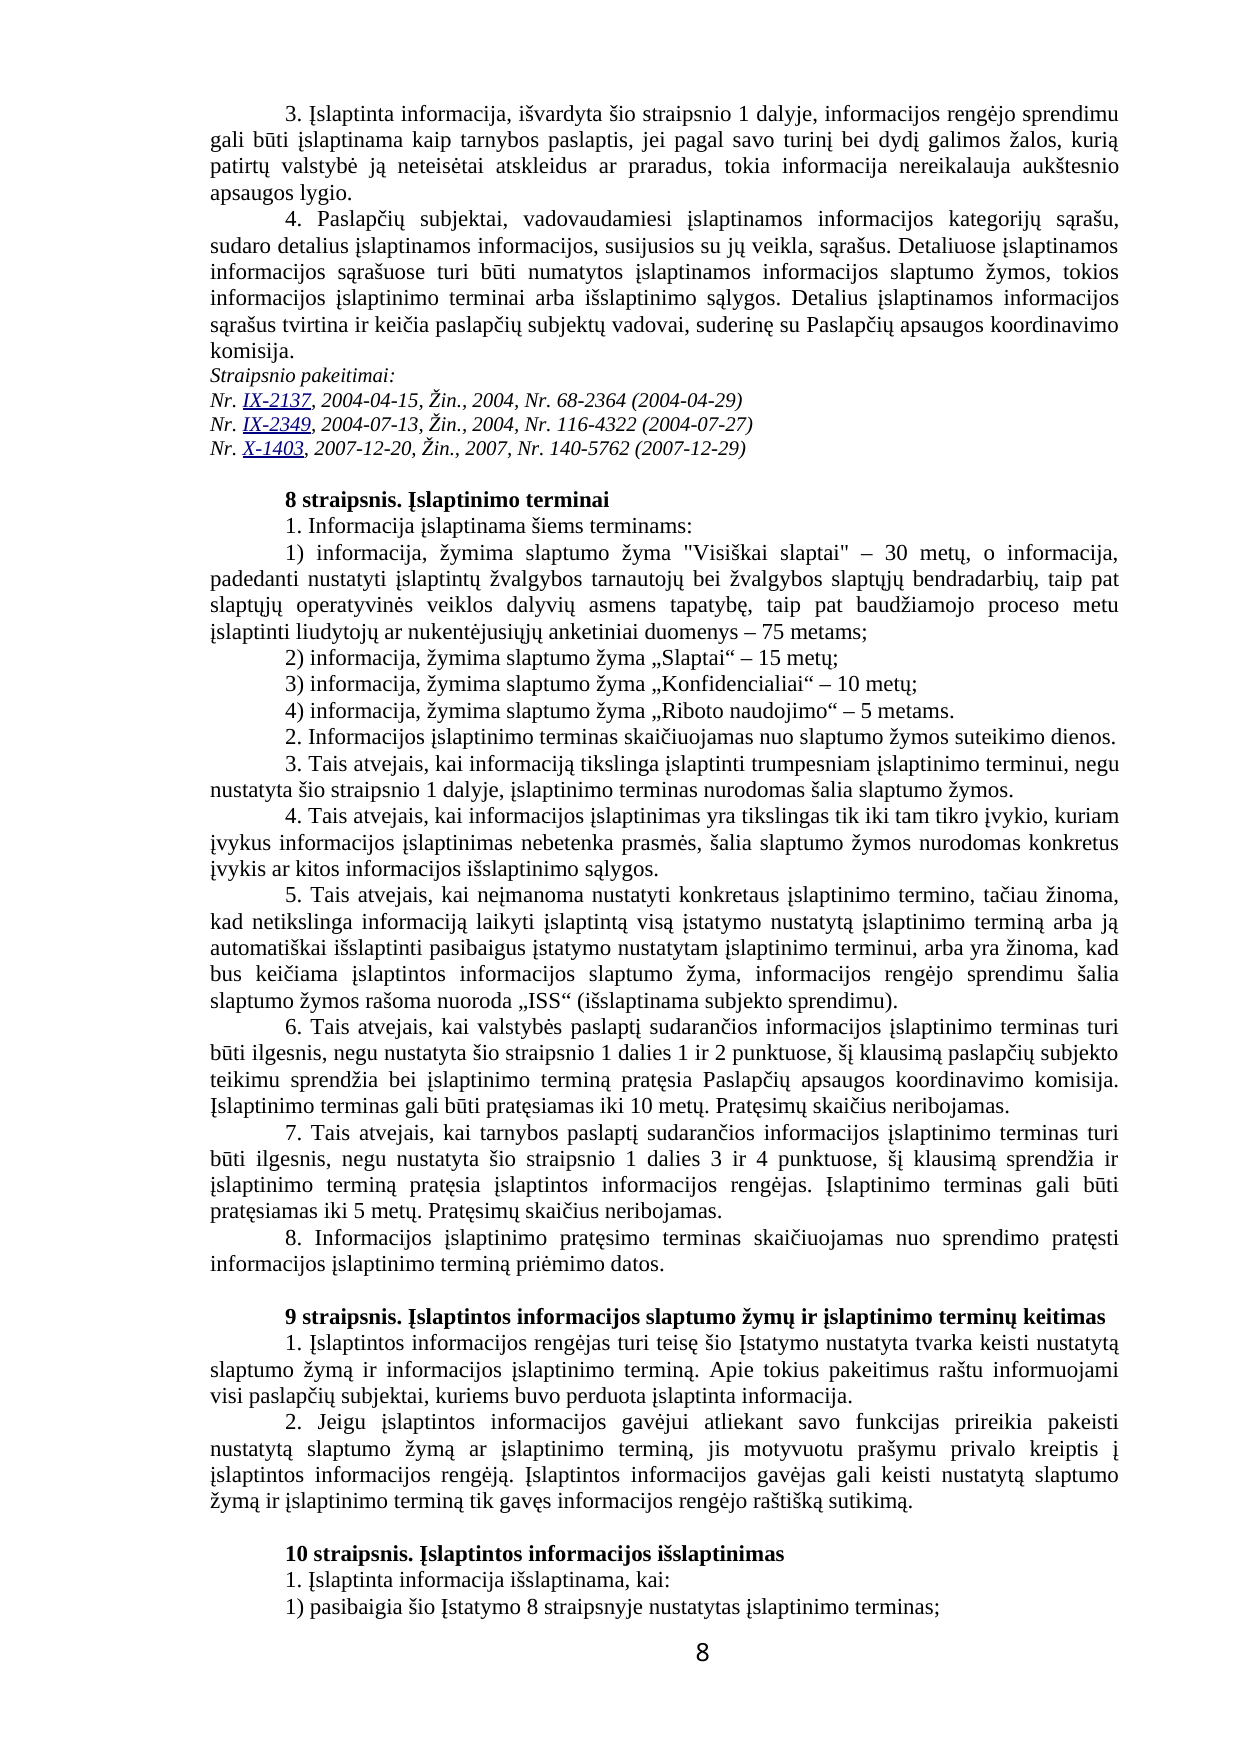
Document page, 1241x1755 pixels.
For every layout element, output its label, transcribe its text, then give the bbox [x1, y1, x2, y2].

text 3. Tais atvejais, kai informaciją tikslinga įslaptinti trumpesniam įslaptinimo terminui, negu nustatyta šio straipsnio 1 dalyje, įslaptinimo terminas nurodomas šalia slaptumo žymos. [210, 749, 1120, 802]
text 10 straipsnis. Įslaptintos informacijos išslaptinimas [210, 1540, 1120, 1567]
text 4. Paslapčių subjektai, vadovaudamiesi įslaptinamos informacijos kategorijų sąrašu, sudaro detalius įslaptinamos informacijos, susijusios su jų veikla, sąrašus. Detaliuose įslaptinamos informacijos sąrašuose turi būti numatytos įslaptinamos informacijos slaptumo žymos, tokios informacijos įslaptinimo terminai arba išslaptinimo sąlygos. Detalius įslaptinamos informacijos sąrašus tvirtina ir keičia paslapčių subjektų vadovai, suderinę su Paslapčių apsaugos koordinavimo komisija. [210, 205, 1120, 363]
text 1) informacija, žymima slaptumo žyma "Visiškai slaptai" – 30 metų, o informacija, padedanti nustatyti įslaptintų žvalgybos tarnautojų bei žvalgybos slaptųjų bendradarbių, taip pat slaptųjų operatyvinės veiklos dalyvių asmens tapatybę, taip pat baudžiamojo proceso metu įslaptinti liudytojų ar nukentėjusiųjų anketiniai duomenys – 75 metams; [210, 539, 1120, 644]
text 1) pasibaigia šio Įstatymo 8 straipsnyje nustatytas įslaptinimo terminas; [210, 1593, 1120, 1619]
text 3. Įslaptinta informacija, išvardyta šio straipsnio 1 dalyje, informacijos rengėjo sprendimu gali būti įslaptinama kaip tarnybos paslaptis, jei pagal savo turinį bei dydį galimos žalos, kurią patirtų valstybė ją neteisėtai atskleidus ar praradus, tokia informacija nereikalauja aukštesnio apsaugos lygio. [210, 100, 1120, 205]
text 2. Informacijos įslaptinimo terminas skaičiuojamas nuo slaptumo žymos suteikimo dienos. [210, 723, 1120, 749]
text 8 straipsnis. Įslaptinimo terminai [210, 486, 1120, 512]
text 4) informacija, žymima slaptumo žyma „Riboto naudojimo“ – 5 metams. [210, 697, 1120, 723]
text 9 straipsnis. Įslaptintos informacijos slaptumo žymų ir įslaptinimo terminų keitimas [285, 1303, 1120, 1329]
text 3) informacija, žymima slaptumo žyma „Konfidencialiai“ – 10 metų; [210, 671, 1120, 697]
text Nr. X-1403, 2007-12-20, Žin., 2007, Nr. 140-5762 (2007-12-29) [210, 436, 1120, 460]
text 1. Informacija įslaptinama šiems terminams: [210, 512, 1120, 539]
text 2) informacija, žymima slaptumo žyma „Slaptai“ – 15 metų; [210, 644, 1120, 671]
text 1. Įslaptinta informacija išslaptinama, kai: [210, 1567, 1120, 1593]
text 4. Tais atvejais, kai informacijos įslaptinimas yra tikslingas tik iki tam tikro įvykio, kuriam įvykus informacijos įslaptinimas nebetenka prasmės, šalia slaptumo žymos nurodomas konkretus įvykis ar kitos informacijos išslaptinimo sąlygos. [210, 802, 1120, 881]
text Nr. IX-2349, 2004-07-13, Žin., 2004, Nr. 116-4322 (2004-07-27) [210, 412, 1120, 436]
text 1. Įslaptintos informacijos rengėjas turi teisę šio Įstatymo nustatyta tvarka keisti nustatytą slaptumo žymą ir informacijos įslaptinimo terminą. Apie tokius pakeitimus raštu informuojami visi paslapčių subjektai, kuriems buvo perduota įslaptinta informacija. [210, 1329, 1120, 1408]
text 7. Tais atvejais, kai tarnybos paslaptį sudarančios informacijos įslaptinimo terminas turi būti ilgesnis, negu nustatyta šio straipsnio 1 dalies 3 ir 4 punktuose, šį klausimą sprendžia ir įslaptinimo terminą pratęsia įslaptintos informacijos rengėjas. Įslaptinimo terminas gali būti pratęsiamas iki 5 metų. Pratęsimų skaičius neribojamas. [210, 1118, 1120, 1224]
text Nr. IX-2137, 2004-04-15, Žin., 2004, Nr. 68-2364 (2004-04-29) [210, 387, 1120, 412]
text Straipsnio pakeitimai: [210, 363, 1120, 387]
text 8. Informacijos įslaptinimo pratęsimo terminas skaičiuojamas nuo sprendimo pratęsti informacijos įslaptinimo terminą priėmimo datos. [210, 1224, 1120, 1277]
text 6. Tais atvejais, kai valstybės paslaptį sudarančios informacijos įslaptinimo terminas turi būti ilgesnis, negu nustatyta šio straipsnio 1 dalies 1 ir 2 punktuose, šį klausimą paslapčių subjekto teikimu sprendžia bei įslaptinimo terminą pratęsia Paslapčių apsaugos koordinavimo komisija. Įslaptinimo terminas gali būti pratęsiamas iki 10 metų. Pratęsimų skaičius neribojamas. [210, 1013, 1120, 1118]
text 5. Tais atvejais, kai neįmanoma nustatyti konkretaus įslaptinimo termino, tačiau žinoma, kad netikslinga informaciją laikyti įslaptintą visą įstatymo nustatytą įslaptinimo terminą arba ją automatiškai išslaptinti pasibaigus įstatymo nustatytam įslaptinimo terminui, arba yra žinoma, kad bus keičiama įslaptintos informacijos slaptumo žyma, informacijos rengėjo sprendimu šalia slaptumo žymos rašoma nuoroda „ISS“ (išslaptinama subjekto sprendimu). [210, 881, 1120, 1013]
text 2. Jeigu įslaptintos informacijos gavėjui atliekant savo funkcijas prireikia pakeisti nustatytą slaptumo žymą ar įslaptinimo terminą, jis motyvuotu prašymu privalo kreiptis į įslaptintos informacijos rengėją. Įslaptintos informacijos gavėjas gali keisti nustatytą slaptumo žymą ir įslaptinimo terminą tik gavęs informacijos rengėjo raštišką sutikimą. [210, 1408, 1120, 1514]
